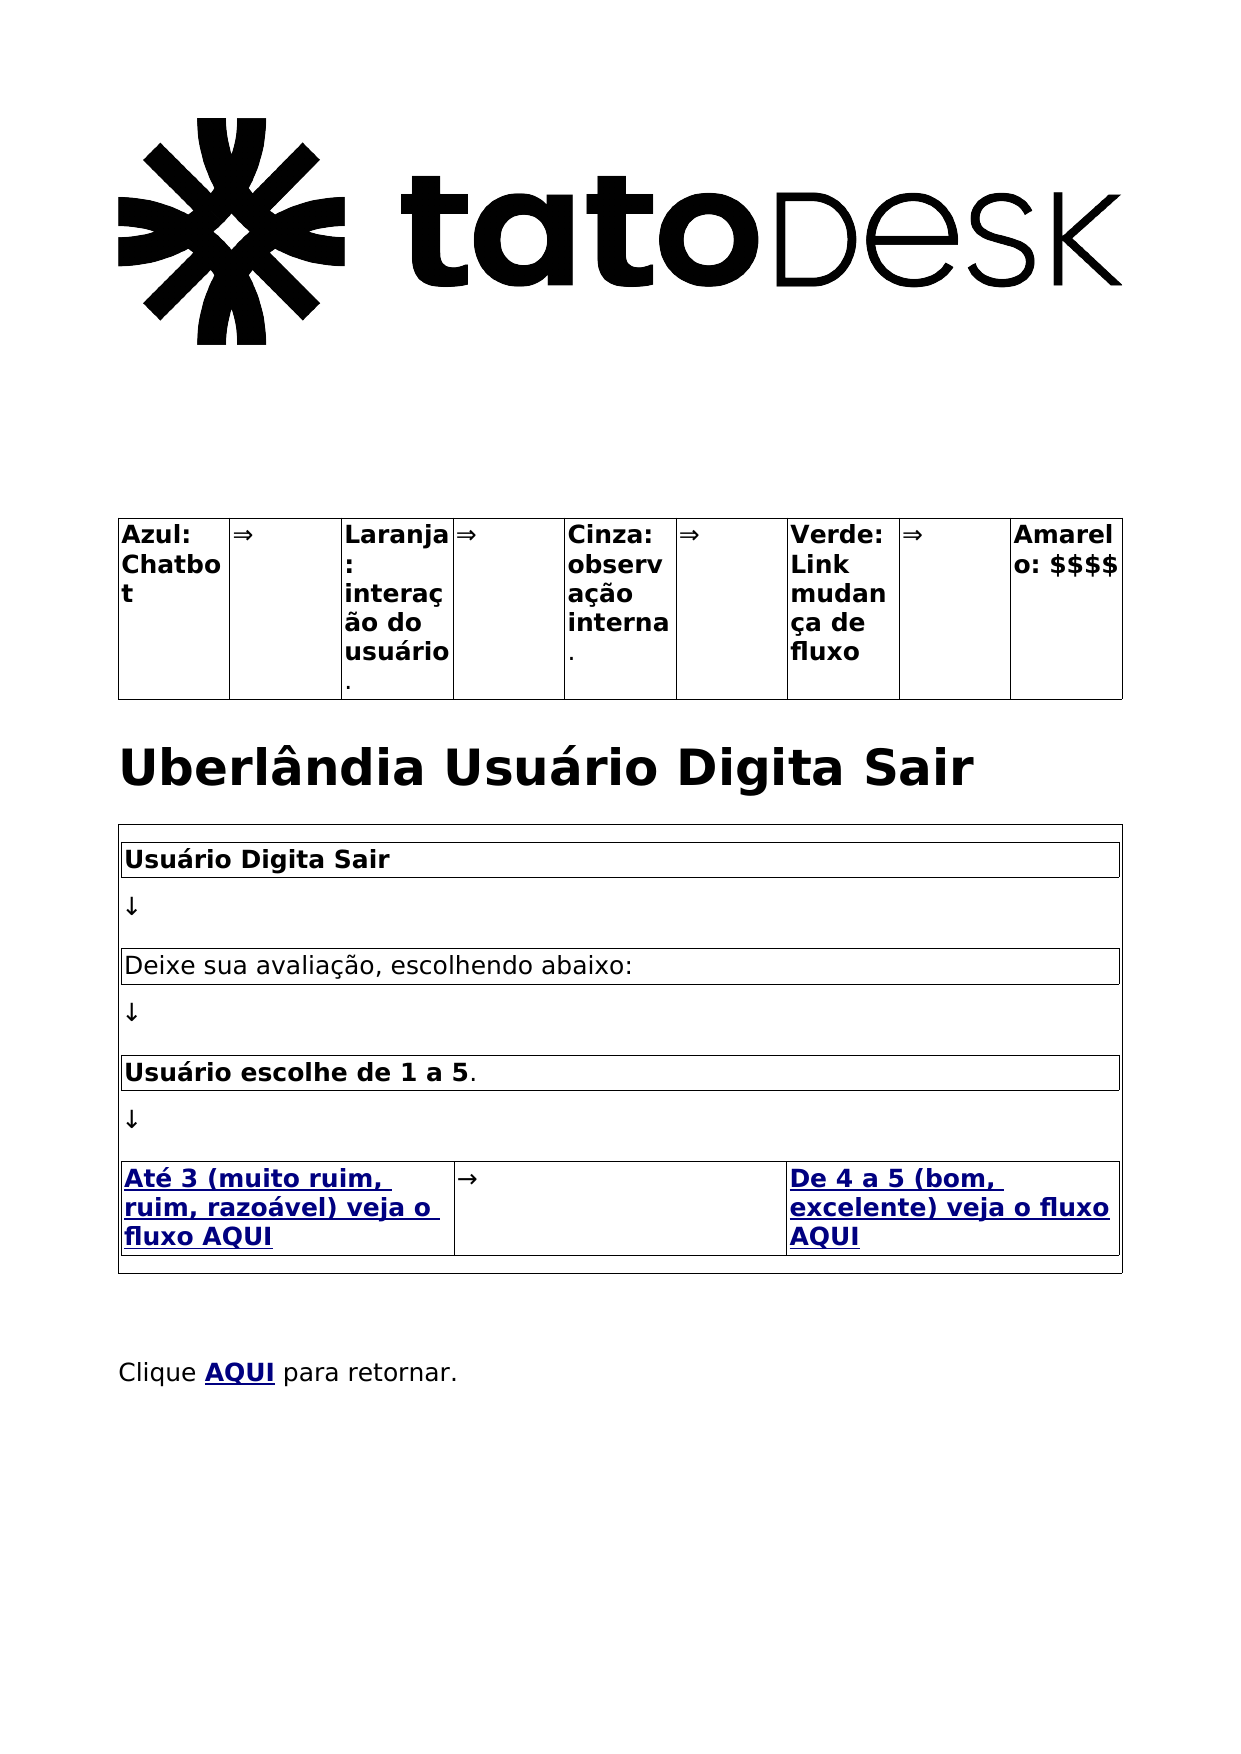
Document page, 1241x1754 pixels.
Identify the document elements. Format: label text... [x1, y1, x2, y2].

table_header Cinza: observação interna. [565, 519, 676, 699]
table_header Até 3 (muito ruim, ruim, razoável) veja o fluxo AQUI [122, 1162, 454, 1255]
table_header ↓ ↓ ↓ [119, 825, 1122, 1272]
subtitle Uberlândia Usuário Digita Sair [118, 738, 1122, 797]
table_header → [455, 1162, 786, 1255]
table_header Amarelo: $$$$ [1011, 519, 1122, 699]
table_header ⇒ [900, 519, 1010, 699]
text Clique AQUI para retornar. [118, 1358, 1122, 1417]
table_header ⇒ [677, 519, 787, 699]
table_header Deixe sua avaliação, escolhendo abaixo: [122, 949, 1119, 983]
table_header ⇒ [454, 519, 564, 699]
table_header Verde: Link mudança de fluxo [788, 519, 899, 699]
table_header Usuário escolhe de 1 a 5. [122, 1056, 1119, 1090]
table_header Usuário Digita Sair [122, 843, 1119, 877]
picture [118, 118, 1123, 345]
table_header Laranja: interação do usuário. [342, 519, 453, 699]
table_header De 4 a 5 (bom, excelente) veja o fluxo AQUI [787, 1162, 1119, 1255]
table_header Azul: Chatbot [119, 519, 229, 699]
table_header ⇒ [230, 519, 341, 699]
